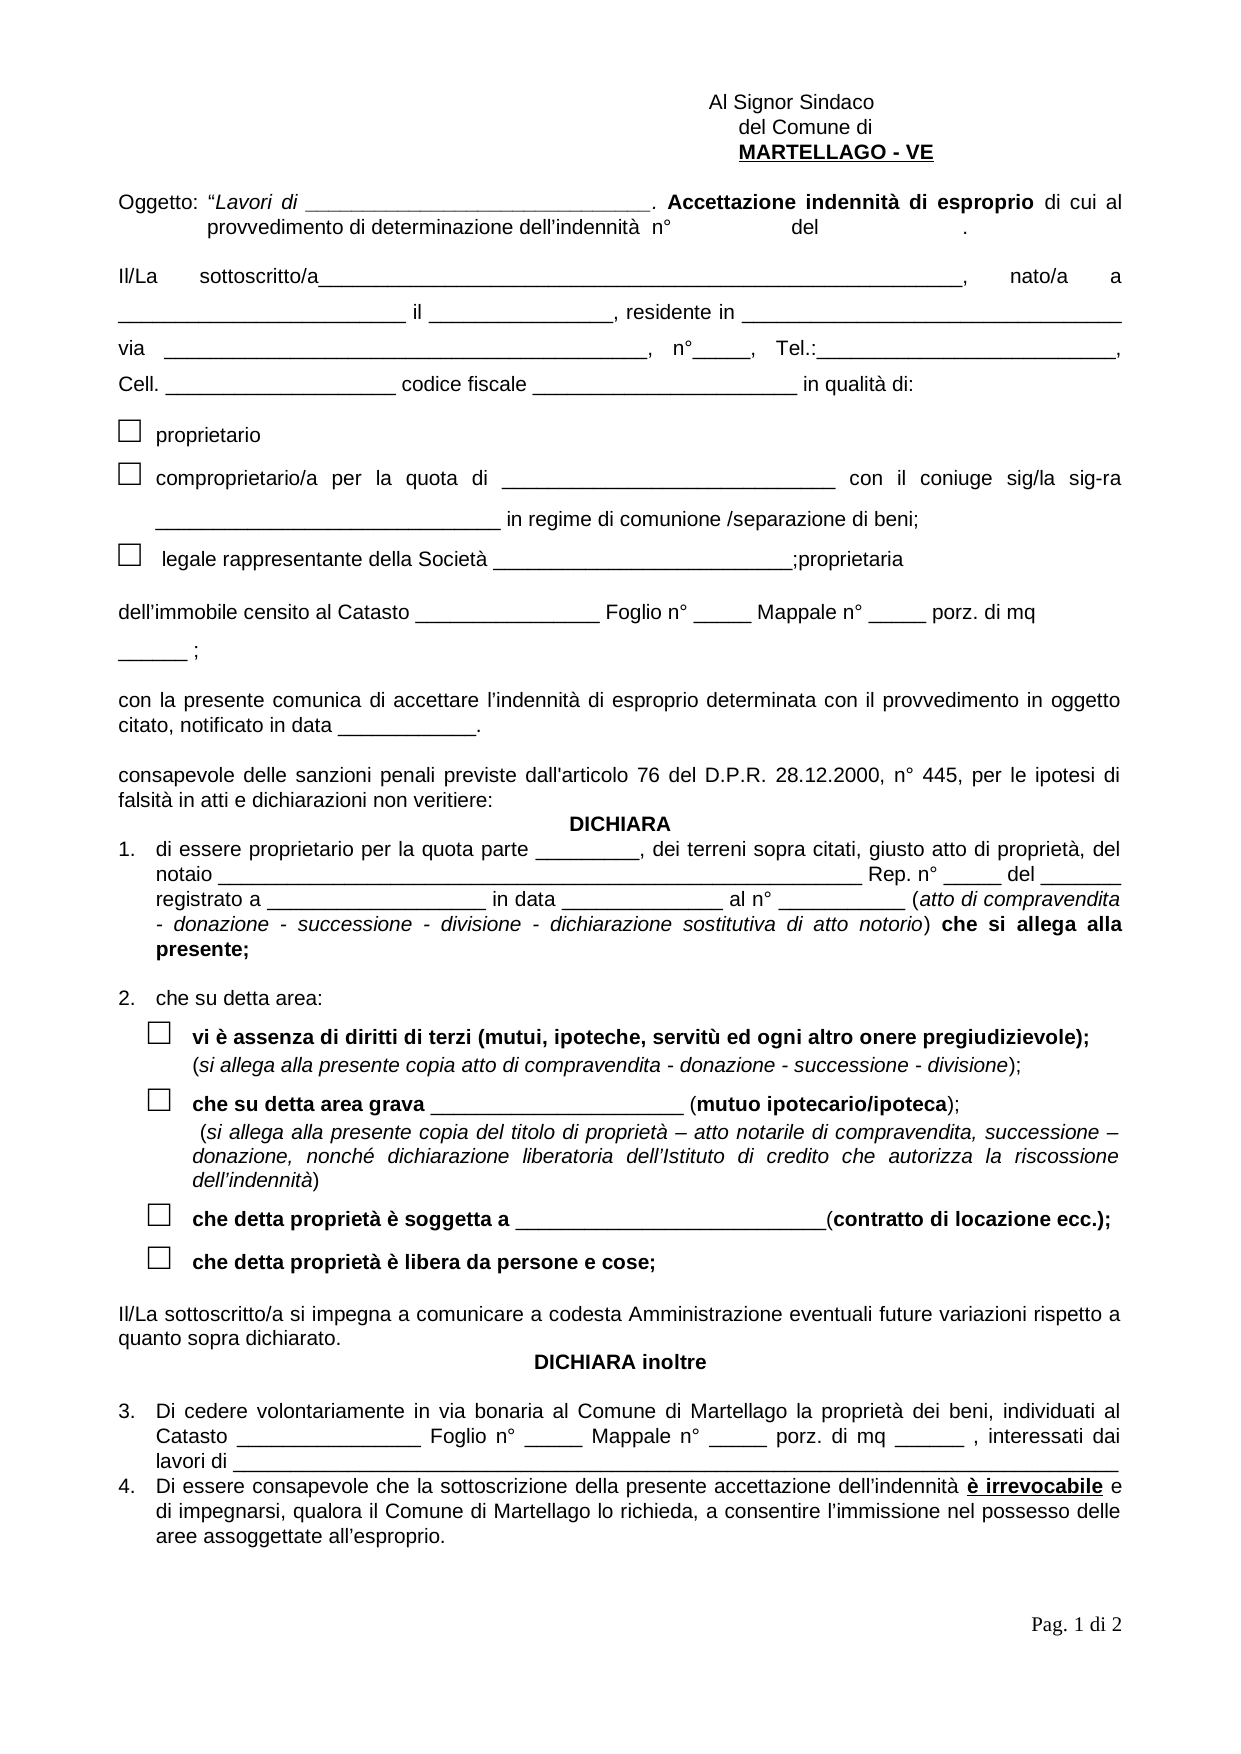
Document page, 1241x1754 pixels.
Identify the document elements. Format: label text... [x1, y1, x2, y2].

text MARTELLAGO - VE [738, 139, 1122, 164]
text DICHIARA inoltre [118, 1350, 1122, 1374]
list che detta proprietà è libera da persone e cose; [148, 1235, 1122, 1278]
list comproprietario/a per la quota di _____________________________ con il coniuge sig/la sig-ra ______________________________ in regime di comunione /separazione di beni; [118, 451, 1122, 531]
text (si allega alla presente copia del titolo di proprietà – atto notarile di compravendita, successione – donazione, nonché dichiarazione liberatoria dell’Istituto di credito che autorizza la riscossione dell’indennità) [192, 1119, 1122, 1192]
list che su detta area: [118, 986, 1122, 1010]
text dell’immobile censito al Catasto ________________ Foglio n° _____ Mappale n° _____ porz. di mq ______ ; [118, 587, 1122, 662]
text Il/La sottoscritto/a si impegna a comunicare a codesta Amministrazione eventuali future variazioni rispetto a quanto sopra dichiarato. [118, 1302, 1122, 1350]
text Il/La sottoscritto/a________________________________________________________, nato/a a _________________________ il ________________, residente in _________________________________ via __________________________________________, n°_____, Tel.:__________________________, Cell. ____________________ codice fiscale _______________________ in qualità di: [118, 264, 1122, 396]
list vi è assenza di diritti di terzi (mutui, ipoteche, servitù ed ogni altro onere pregiudizievole); [148, 1010, 1122, 1053]
list di essere proprietario per la quota parte _________, dei terreni sopra citati, giusto atto di proprietà, del notaio ________________________________________________________ Rep. n° _____ del _______ registrato a ___________________ in data ______________ al n° ___________ (atto di compravendita - donazione - successione - divisione - dichiarazione sostitutiva di atto notorio) che si allega alla presente; [118, 836, 1122, 961]
list che su detta area grava ______________________ (mutuo ipotecario/ipoteca); [148, 1077, 1122, 1119]
list legale rappresentante della Società __________________________;proprietaria [118, 531, 1122, 574]
subtitle Al Signor Sindaco [709, 89, 1122, 114]
text del Comune di [738, 114, 1122, 139]
text Oggetto: “Lavori di ______________________________”. Accettazione indennità di esproprio di cui al provvedimento di determinazione dell’indennità n° del . [118, 189, 1122, 239]
text (si allega alla presente copia atto di compravendita - donazione - successione - divisione); [192, 1053, 1122, 1077]
list Di essere consapevole che la sottoscrizione della presente accettazione dell’indennità è irrevocabile e di impegnarsi, qualora il Comune di Martellago lo richieda, a consentire l’immissione nel possesso delle aree assoggettate all’esproprio. [118, 1473, 1122, 1548]
text con la presente comunica di accettare l’indennità di esproprio determinata con il provvedimento in oggetto citato, notificato in data ____________. [118, 687, 1122, 737]
list Di cedere volontariamente in via bonaria al Comune di Martellago la proprietà dei beni, individuati al Catasto ________________ Foglio n° _____ Mappale n° _____ porz. di mq ______ , interessati dai lavori di _____________________________________________________________________________ [118, 1398, 1122, 1473]
text DICHIARA [118, 812, 1122, 836]
list proprietario [118, 408, 1122, 451]
text consapevole delle sanzioni penali previste dall'articolo 76 del D.P.R. 28.12.2000, n° 445, per le ipotesi di falsità in atti e dichiarazioni non veritiere: [118, 762, 1122, 812]
list che detta proprietà è soggetta a ___________________________(contratto di locazione ecc.); [148, 1192, 1122, 1235]
